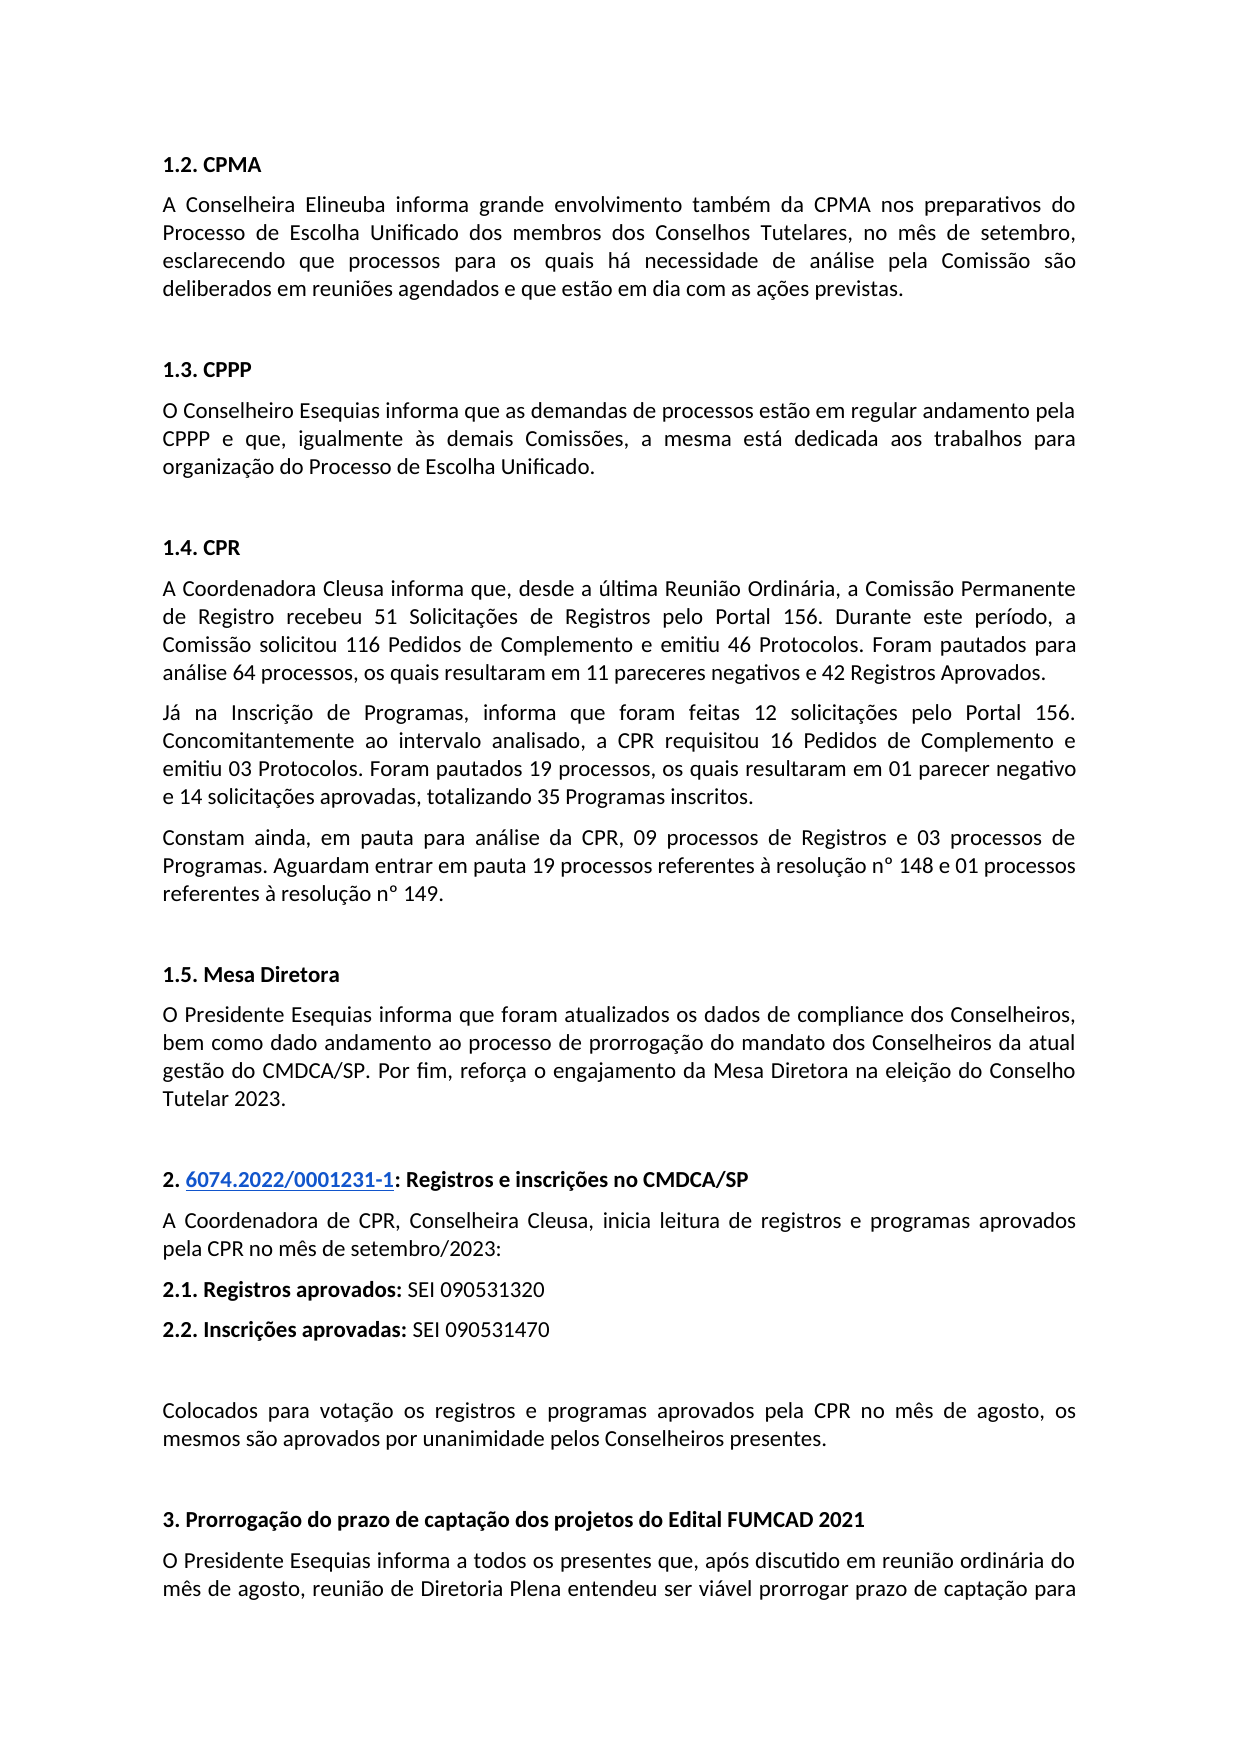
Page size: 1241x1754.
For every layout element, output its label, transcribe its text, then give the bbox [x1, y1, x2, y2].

text Já na Inscrição de Programas, informa que foram feitas 12 solicitações pelo Portal 156. Concomitantemente ao intervalo analisado, a CPR requisitou 16 Pedidos de Complemento e emitiu 03 Protocolos. Foram pautados 19 processos, os quais resultaram em 01 parecer negativo e 14 solicitações aprovadas, totalizando 35 Programas inscritos. [162, 698, 1078, 810]
text 1.5. Mesa Diretora [162, 960, 1078, 988]
text 2. 6074.2022/0001231-1: Registros e inscrições no CMDCA/SP [162, 1166, 1078, 1194]
text A Conselheira Elineuba informa grande envolvimento também da CPMA nos preparativos do Processo de Escolha Unificado dos membros dos Conselhos Tutelares, no mês de setembro, esclarecendo que processos para os quais há necessidade de análise pela Comissão são deliberados em reuniões agendados e que estão em dia com as ações previstas. [162, 191, 1078, 303]
text A Coordenadora de CPR, Conselheira Cleusa, inicia leitura de registros e programas aprovados pela CPR no mês de setembro/2023: [162, 1206, 1078, 1262]
text Constam ainda, em pauta para análise da CPR, 09 processos de Registros e 03 processos de Programas. Aguardam entrar em pauta 19 processos referentes à resolução nº 148 e 01 processos referentes à resolução nº 149. [162, 823, 1078, 907]
text 1.4. CPR [162, 533, 1078, 561]
text O Conselheiro Esequias informa que as demandas de processos estão em regular andamento pela CPPP e que, igualmente às demais Comissões, a mesma está dedicada aos trabalhos para organização do Processo de Escolha Unificado. [162, 396, 1078, 480]
text A Coordenadora Cleusa informa que, desde a última Reunião Ordinária, a Comissão Permanente de Registro recebeu 51 Solicitações de Registros pelo Portal 156. Durante este período, a Comissão solicitou 116 Pedidos de Complemento e emitiu 46 Protocolos. Foram pautados para análise 64 processos, os quais resultaram em 11 pareceres negativos e 42 Registros Aprovados. [162, 574, 1078, 686]
text 1.2. CPMA [162, 150, 1078, 178]
text O Presidente Esequias informa a todos os presentes que, após discutido em reunião ordinária do mês de agosto, reunião de Diretoria Plena entendeu ser viável prorrogar prazo de captação para [162, 1546, 1078, 1602]
text O Presidente Esequias informa que foram atualizados os dados de compliance dos Conselheiros, bem como dado andamento ao processo de prorrogação do mandato dos Conselheiros da atual gestão do CMDCA/SP. Por fim, reforça o engajamento da Mesa Diretora na eleição do Conselho Tutelar 2023. [162, 1001, 1078, 1113]
text 2.1. Registros aprovados: SEI 090531320 [162, 1275, 1078, 1303]
text 1.3. CPPP [162, 356, 1078, 384]
text 3. Prorrogação do prazo de captação dos projetos do Edital FUMCAD 2021 [162, 1505, 1078, 1533]
text 2.2. Inscrições aprovadas: SEI 090531470 [162, 1315, 1078, 1343]
text Colocados para votação os registros e programas aprovados pela CPR no mês de agosto, os mesmos são aprovados por unanimidade pelos Conselheiros presentes. [162, 1396, 1078, 1452]
